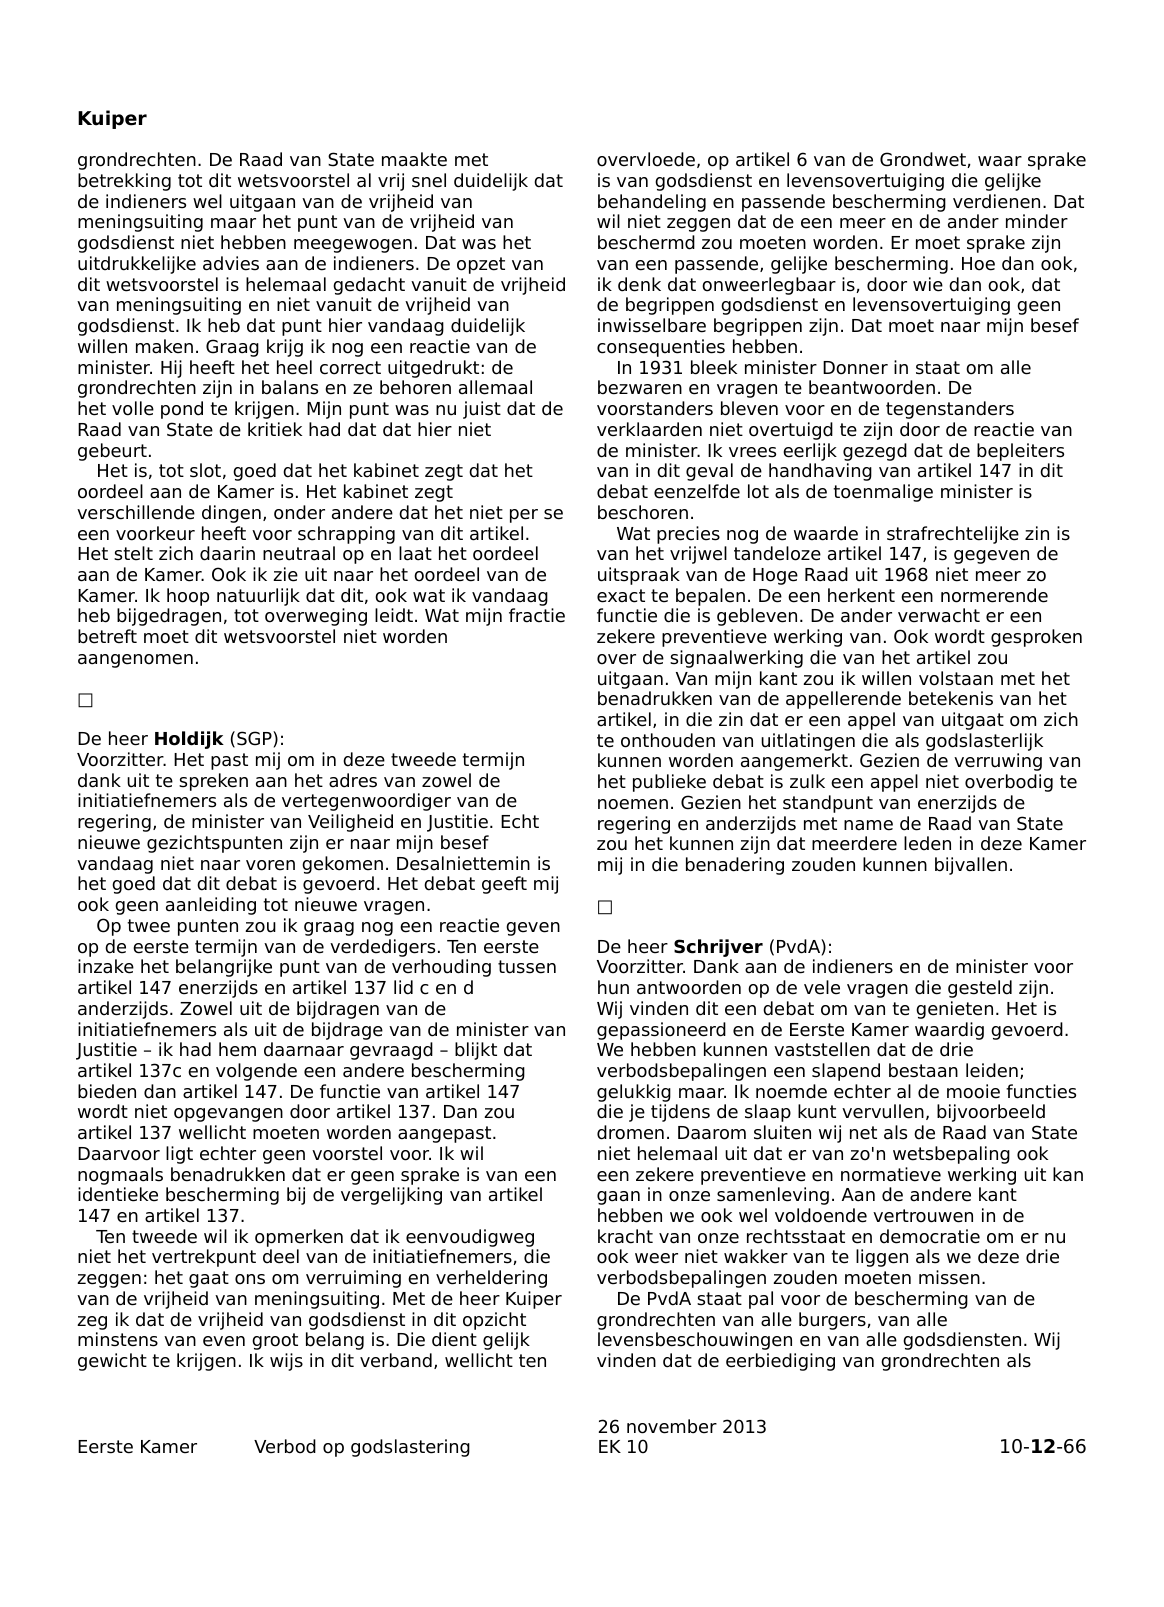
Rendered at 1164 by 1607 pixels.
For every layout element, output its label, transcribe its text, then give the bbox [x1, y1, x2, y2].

text □ [596, 896, 1087, 916]
text Voorzitter. Dank aan de indieners en de minister voor hun antwoorden op de vele vragen die gesteld zijn. Wij vinden dit een debat om van te genieten. Het is gepassioneerd en de Eerste Kamer waardig gevoerd. We hebben kunnen vaststellen dat de drie verbodsbepalingen een slapend bestaan leiden; gelukkig maar. Ik noemde echter al de mooie functies die je tijdens de slaap kunt vervullen, bijvoorbeeld dromen. Daarom sluiten wij net als de Raad van State niet helemaal uit dat er van zo'n wetsbepaling ook een zekere preventieve en normatieve werking uit kan gaan in onze samenleving. Aan de andere kant hebben we ook wel voldoende vertrouwen in de kracht van onze rechtsstaat en democratie om er nu ook weer niet wakker van te liggen als we deze drie verbodsbepalingen zouden moeten missen. [596, 957, 1087, 1289]
text De heer Holdijk (SGP): [77, 729, 567, 750]
text Het is, tot slot, goed dat het kabinet zegt dat het oordeel aan de Kamer is. Het kabinet zegt verschillende dingen, onder andere dat het niet per se een voorkeur heeft voor schrapping van dit artikel. Het stelt zich daarin neutraal op en laat het oordeel aan de Kamer. Ook ik zie uit naar het oordeel van de Kamer. Ik hoop natuurlijk dat dit, ook wat ik vandaag heb bijgedragen, tot overweging leidt. Wat mijn fractie betreft moet dit wetsvoorstel niet worden aangenomen. [77, 461, 567, 668]
text □ [77, 688, 567, 709]
text Op twee punten zou ik graag nog een reactie geven op de eerste termijn van de verdedigers. Ten eerste inzake het belangrijke punt van de verhouding tussen artikel 147 enerzijds en artikel 137 lid c en d anderzijds. Zowel uit de bijdragen van de initiatiefnemers als uit de bijdrage van de minister van Justitie – ik had hem daarnaar gevraagd – blijkt dat artikel 137c en volgende een andere bescherming bieden dan artikel 147. De functie van artikel 147 wordt niet opgevangen door artikel 137. Dan zou artikel 137 wellicht moeten worden aangepast. Daarvoor ligt echter geen voorstel voor. Ik wil nogmaals benadrukken dat er geen sprake is van een identieke bescherming bij de vergelijking van artikel 147 en artikel 137. [77, 916, 567, 1227]
text Voorzitter. Het past mij om in deze tweede termijn dank uit te spreken aan het adres van zowel de initiatiefnemers als de vertegenwoordiger van de regering, de minister van Veiligheid en Justitie. Echt nieuwe gezichtspunten zijn er naar mijn besef vandaag niet naar voren gekomen. Desalniettemin is het goed dat dit debat is gevoerd. Het debat geeft mij ook geen aanleiding tot nieuwe vragen. [77, 750, 567, 916]
text De heer Schrijver (PvdA): [596, 936, 1087, 957]
text Wat precies nog de waarde in strafrechtelijke zin is van het vrijwel tandeloze artikel 147, is gegeven de uitspraak van de Hoge Raad uit 1968 niet meer zo exact te bepalen. De een herkent een normerende functie die is gebleven. De ander verwacht er een zekere preventieve werking van. Ook wordt gesproken over de signaalwerking die van het artikel zou uitgaan. Van mijn kant zou ik willen volstaan met het benadrukken van de appellerende betekenis van het artikel, in die zin dat er een appel van uitgaat om zich te onthouden van uitlatingen die als godslasterlijk kunnen worden aangemerkt. Gezien de verruwing van het publieke debat is zulk een appel niet overbodig te noemen. Gezien het standpunt van enerzijds de regering en anderzijds met name de Raad van State zou het kunnen zijn dat meerdere leden in deze Kamer mij in die benadering zouden kunnen bijvallen. [596, 523, 1087, 876]
text overvloede, op artikel 6 van de Grondwet, waar sprake is van godsdienst en levensovertuiging die gelijke behandeling en passende bescherming verdienen. Dat wil niet zeggen dat de een meer en de ander minder beschermd zou moeten worden. Er moet sprake zijn van een passende, gelijke bescherming. Hoe dan ook, ik denk dat onweerlegbaar is, door wie dan ook, dat de begrippen godsdienst en levensovertuiging geen inwisselbare begrippen zijn. Dat moet naar mijn besef consequenties hebben. [596, 150, 1087, 357]
text grondrechten. De Raad van State maakte met betrekking tot dit wetsvoorstel al vrij snel duidelijk dat de indieners wel uitgaan van de vrijheid van meningsuiting maar het punt van de vrijheid van godsdienst niet hebben meegewogen. Dat was het uitdrukkelijke advies aan de indieners. De opzet van dit wetsvoorstel is helemaal gedacht vanuit de vrijheid van meningsuiting en niet vanuit de vrijheid van godsdienst. Ik heb dat punt hier vandaag duidelijk willen maken. Graag krijg ik nog een reactie van de minister. Hij heeft het heel correct uitgedrukt: de grondrechten zijn in balans en ze behoren allemaal het volle pond te krijgen. Mijn punt was nu juist dat de Raad van State de kritiek had dat dat hier niet gebeurt. [77, 150, 567, 461]
text In 1931 bleek minister Donner in staat om alle bezwaren en vragen te beantwoorden. De voorstanders bleven voor en de tegenstanders verklaarden niet overtuigd te zijn door de reactie van de minister. Ik vrees eerlijk gezegd dat de bepleiters van in dit geval de handhaving van artikel 147 in dit debat eenzelfde lot als de toenmalige minister is beschoren. [596, 357, 1087, 523]
text Ten tweede wil ik opmerken dat ik eenvoudigweg niet het vertrekpunt deel van de initiatiefnemers, die zeggen: het gaat ons om verruiming en verheldering van de vrijheid van meningsuiting. Met de heer Kuiper zeg ik dat de vrijheid van godsdienst in dit opzicht minstens van even groot belang is. Die dient gelijk gewicht te krijgen. Ik wijs in dit verband, wellicht ten [77, 1227, 567, 1372]
text De PvdA staat pal voor de bescherming van de grondrechten van alle burgers, van alle levensbeschouwingen en van alle godsdiensten. Wij vinden dat de eerbiediging van grondrechten als [596, 1289, 1087, 1372]
